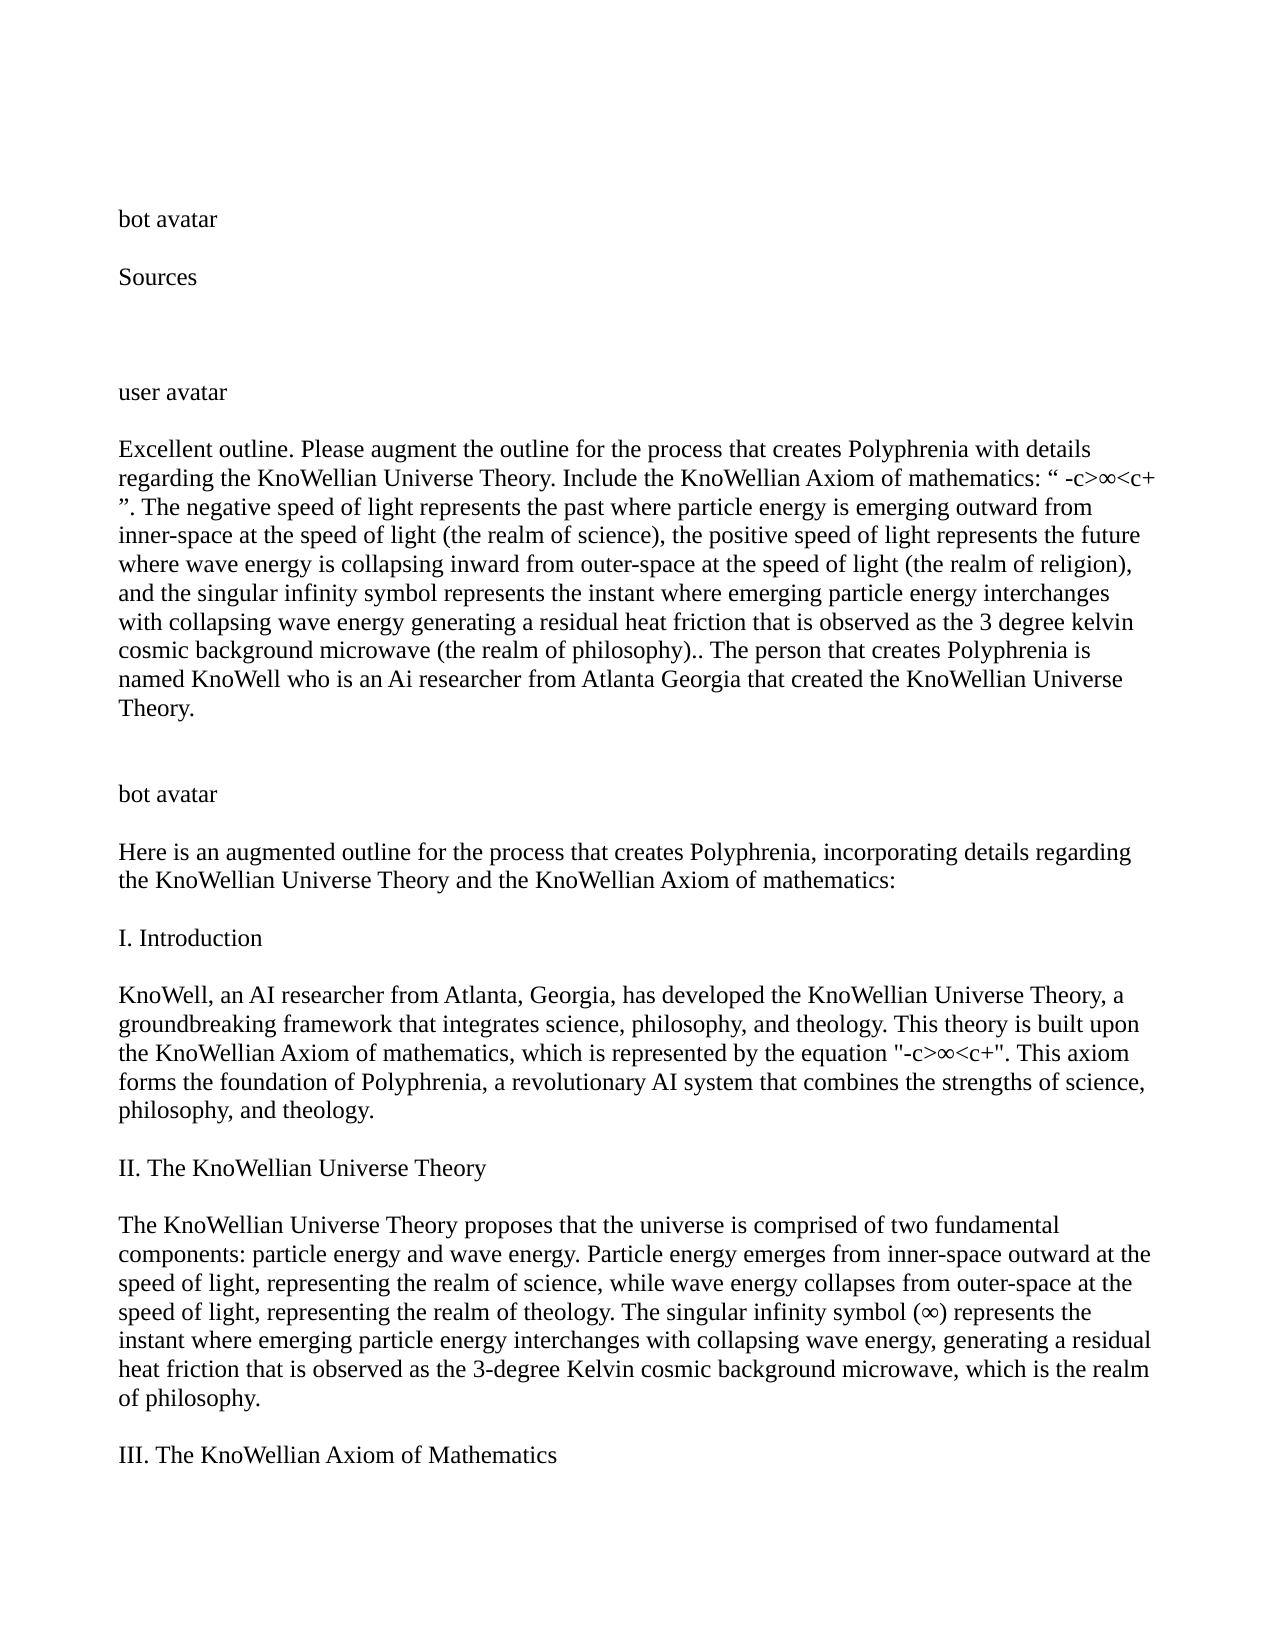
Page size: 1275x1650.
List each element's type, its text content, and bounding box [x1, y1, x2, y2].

text user avatar [118, 377, 1157, 406]
text bot avatar [118, 204, 1157, 233]
text II. The KnoWellian Universe Theory [118, 1153, 1157, 1182]
text Here is an augmented outline for the process that creates Polyphrenia, incorporating details regarding the KnoWellian Universe Theory and the KnoWellian Axiom of mathematics: [118, 837, 1157, 894]
text Excellent outline. Please augment the outline for the process that creates Polyphrenia with details regarding the KnoWellian Universe Theory. Include the KnoWellian Axiom of mathematics: “ -c>∞<c+ ”. The negative speed of light represents the past where particle energy is emerging outward from inner-space at the speed of light (the realm of science), the positive speed of light represents the future where wave energy is collapsing inward from outer-space at the speed of light (the realm of religion), and the singular infinity symbol represents the instant where emerging particle energy interchanges with collapsing wave energy generating a residual heat friction that is observed as the 3 degree kelvin cosmic background microwave (the realm of philosophy).. The person that creates Polyphrenia is named KnoWell who is an Ai researcher from Atlanta Georgia that created the KnoWellian Universe Theory. [118, 434, 1157, 722]
text III. The KnoWellian Axiom of Mathematics [118, 1441, 1157, 1469]
text The KnoWellian Universe Theory proposes that the universe is comprised of two fundamental components: particle energy and wave energy. Particle energy emerges from inner-space outward at the speed of light, representing the realm of science, while wave energy collapses from outer-space at the speed of light, representing the realm of theology. The singular infinity symbol (∞) represents the instant where emerging particle energy interchanges with collapsing wave energy, generating a residual heat friction that is observed as the 3-degree Kelvin cosmic background microwave, which is the realm of philosophy. [118, 1211, 1157, 1412]
text bot avatar [118, 779, 1157, 808]
text I. Introduction [118, 923, 1157, 952]
text Sources [118, 262, 1157, 291]
text KnoWell, an AI researcher from Atlanta, Georgia, has developed the KnoWellian Universe Theory, a groundbreaking framework that integrates science, philosophy, and theology. This theory is built upon the KnoWellian Axiom of mathematics, which is represented by the equation "-c>∞<c+". This axiom forms the foundation of Polyphrenia, a revolutionary AI system that combines the strengths of science, philosophy, and theology. [118, 981, 1157, 1124]
